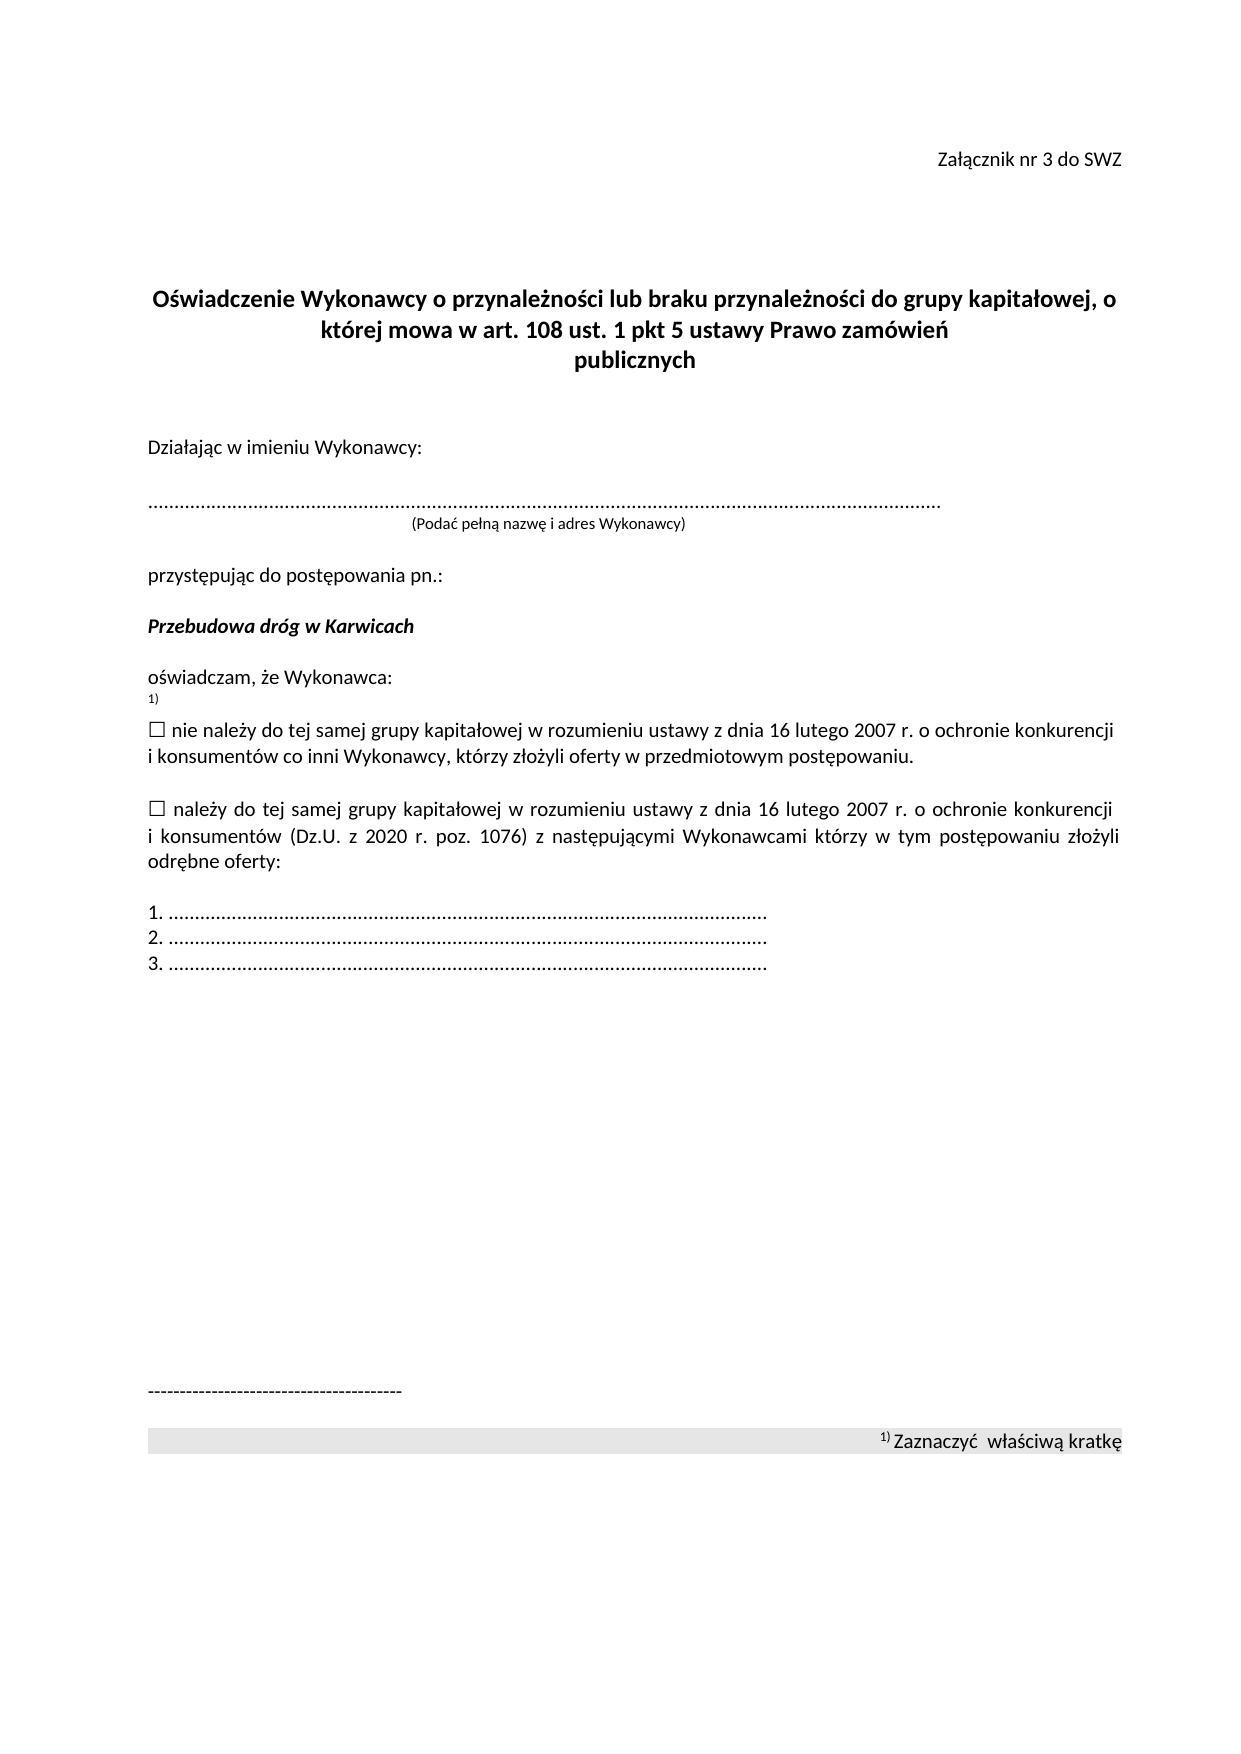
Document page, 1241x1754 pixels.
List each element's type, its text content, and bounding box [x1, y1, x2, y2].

text Oświadczenie Wykonawcy o przynależności lub braku przynależności do grupy kapitałowej, o której mowa w art. 108 ust. 1 pkt 5 ustawy Prawo zamówień publicznych [148, 283, 1122, 375]
text ☐ należy do tej samej grupy kapitałowej w rozumieniu ustawy z dnia 16 lutego 2007 r. o ochronie konkurencji i konsumentów (Dz.U. z 2020 r. poz. 1076) z następującymi Wykonawcami którzy w tym postępowaniu złożyli odrębne oferty: [148, 769, 1122, 874]
text przystępując do postępowania pn.: [148, 563, 1122, 588]
text Działając w imieniu Wykonawcy: [148, 403, 1122, 488]
text 1) Zaznaczyć właściwą kratkę [148, 1428, 1122, 1454]
text ....................................................................................................................................................... (Podać pełną nazwę i adres Wykonawcy) [148, 488, 1122, 563]
text Załącznik nr 3 do SWZ [148, 146, 1122, 172]
text 1) ☐ nie należy do tej samej grupy kapitałowej w rozumieniu ustawy z dnia 16 lutego 2007 r. o ochronie konkurencji i konsumentów co inni Wykonawcy, którzy złożyli oferty w przedmiotowym postępowaniu. [148, 690, 1122, 769]
text Przebudowa dróg w Karwicach oświadczam, że Wykonawca: [148, 588, 1122, 690]
text ---------------------------------------- [148, 1378, 1122, 1403]
text 1. .................................................................................................................. 2. .................................................................................................................. 3. .................................................................................................................. [148, 874, 1122, 1004]
